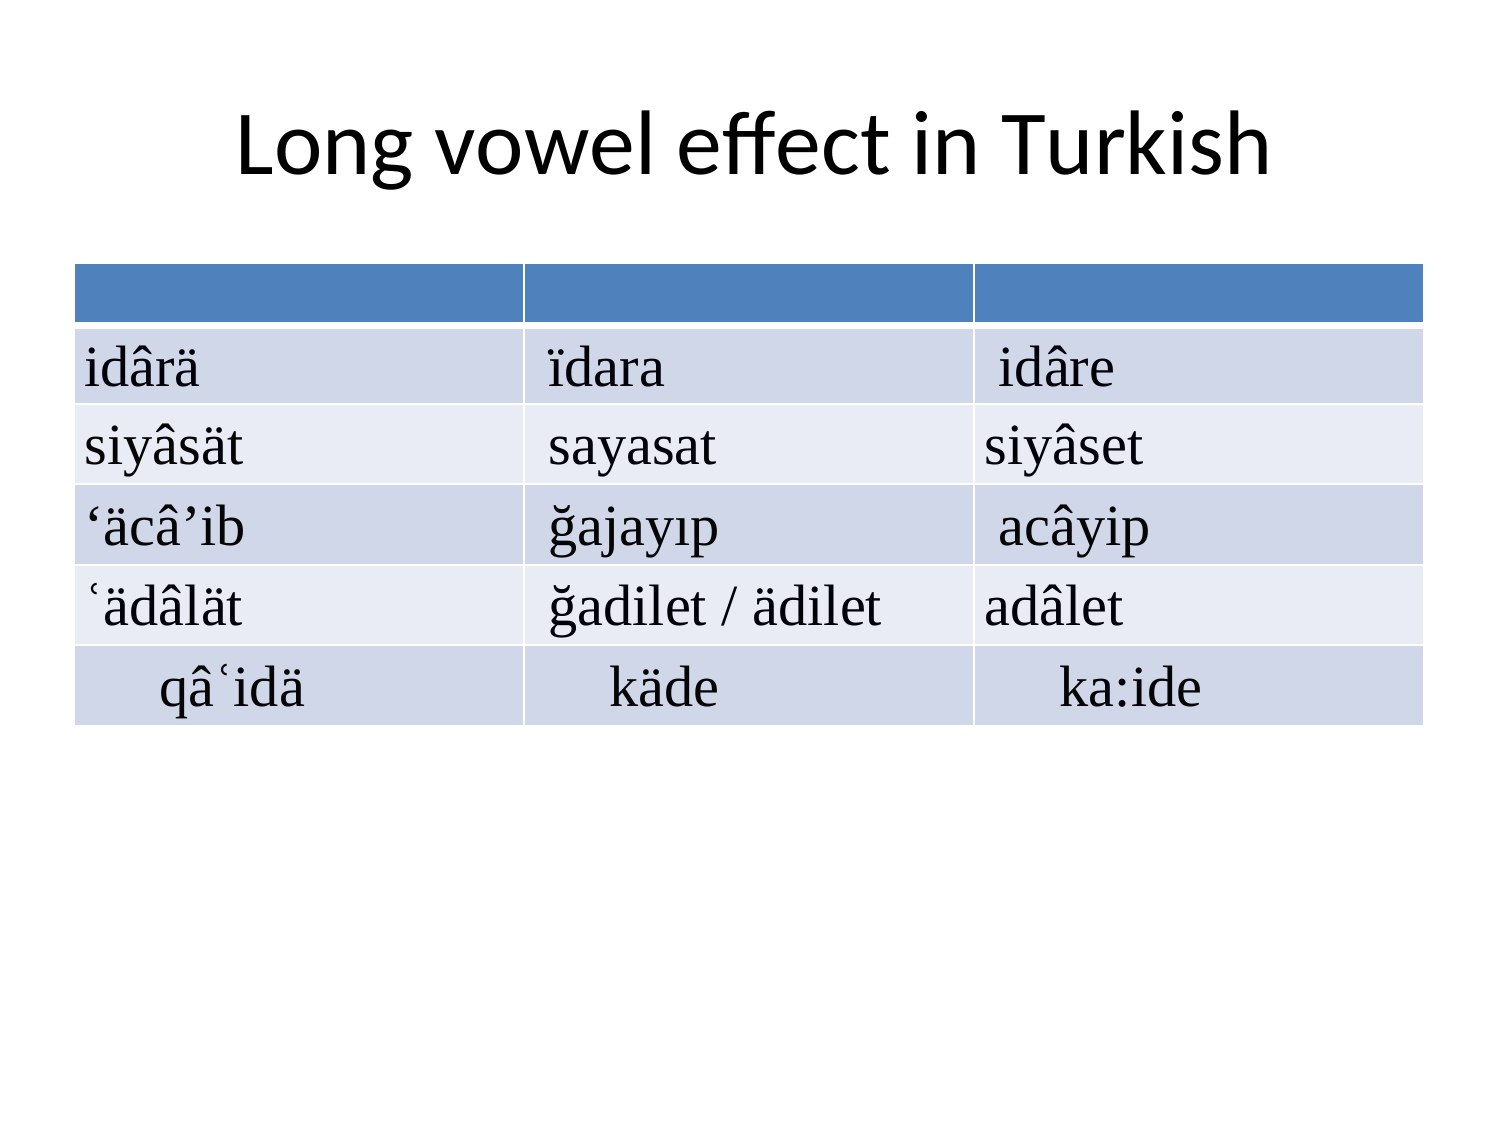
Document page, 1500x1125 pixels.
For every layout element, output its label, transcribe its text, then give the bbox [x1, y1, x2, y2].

table_cell käde [525, 646, 973, 725]
text Long vowel effect in Turkish [236, 94, 1437, 194]
table_cell idâre [975, 329, 1423, 403]
table_cell ïdara [525, 329, 973, 403]
table_cell idârä [75, 329, 523, 403]
table_cell acâyip [975, 485, 1423, 564]
table_cell ‘äcâ’ib [75, 485, 523, 564]
table_cell ğajayıp [525, 485, 973, 564]
table_cell siyâset [975, 405, 1423, 483]
table_cell sayasat [525, 405, 973, 483]
table_header [75, 264, 523, 322]
table_cell qâʿidä [75, 646, 523, 725]
table_cell siyâsät [75, 405, 523, 483]
table_cell ğadilet / ädilet [525, 566, 973, 644]
table_header [525, 264, 973, 322]
table_header [975, 264, 1423, 322]
table_cell adâlet [975, 566, 1423, 644]
table_cell ka:ide [975, 646, 1423, 725]
table_cell ʿädâlät [75, 566, 523, 644]
